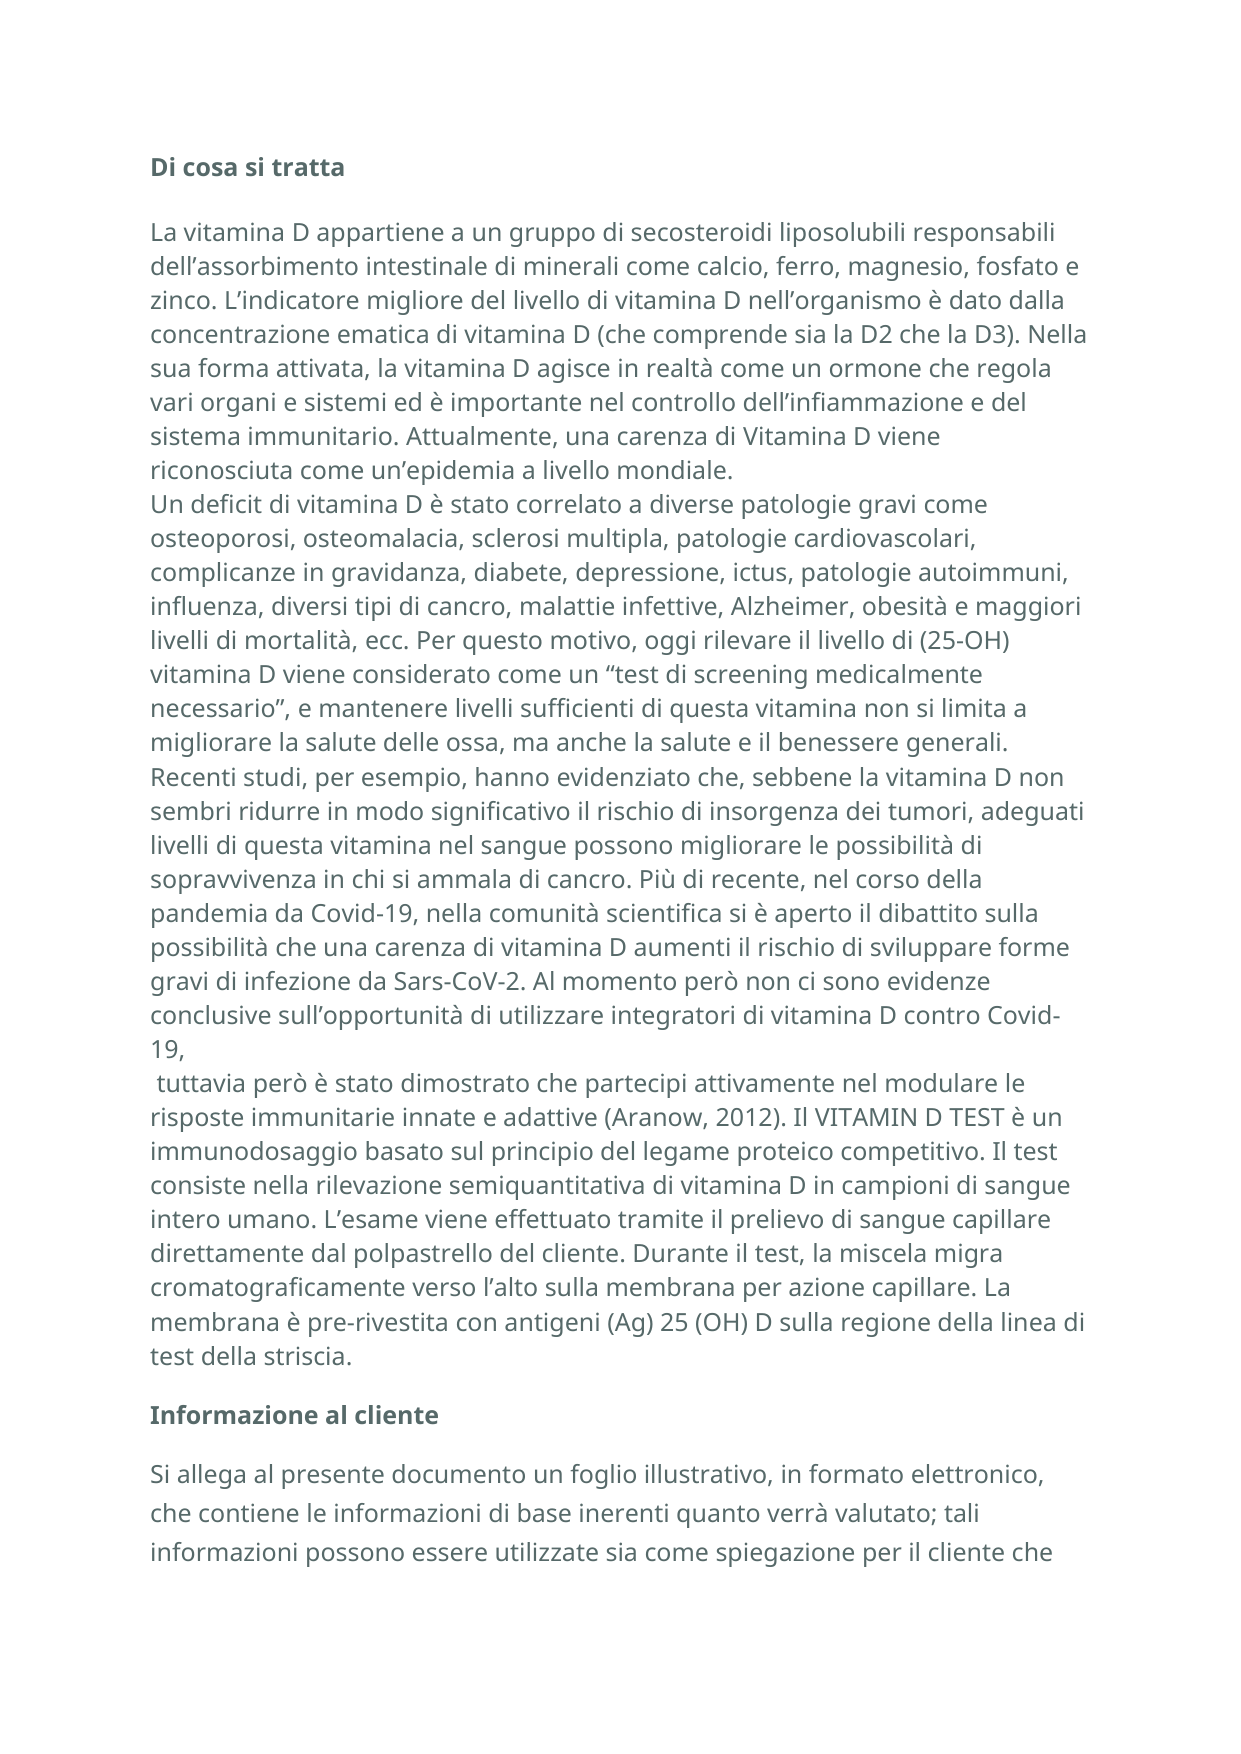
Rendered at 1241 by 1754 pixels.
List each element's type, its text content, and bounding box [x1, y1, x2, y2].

text La vitamina D appartiene a un gruppo di secosteroidi liposolubili responsabili dell’assorbimento intestinale di minerali come calcio, ferro, magnesio, fosfato e zinco. L’indicatore migliore del livello di vitamina D nell’organismo è dato dalla concentrazione ematica di vitamina D (che comprende sia la D2 che la D3). Nella sua forma attivata, la vitamina D agisce in realtà come un ormone che regola vari organi e sistemi ed è importante nel controllo dell’infiammazione e del sistema immunitario. Attualmente, una carenza di Vitamina D viene riconosciuta come un’epidemia a livello mondiale. Un deficit di vitamina D è stato correlato a diverse patologie gravi come osteoporosi, osteomalacia, sclerosi multipla, patologie cardiovascolari, complicanze in gravidanza, diabete, depressione, ictus, patologie autoimmuni, influenza, diversi tipi di cancro, malattie infettive, Alzheimer, obesità e maggiori livelli di mortalità, ecc. Per questo motivo, oggi rilevare il livello di (25-OH) vitamina D viene considerato come un “test di screening medicalmente necessario”, e mantenere livelli sufficienti di questa vitamina non si limita a migliorare la salute delle ossa, ma anche la salute e il benessere generali. Recenti studi, per esempio, hanno evidenziato che, sebbene la vitamina D non sembri ridurre in modo significativo il rischio di insorgenza dei tumori, adeguati livelli di questa vitamina nel sangue possono migliorare le possibilità di sopravvivenza in chi si ammala di cancro. Più di recente, nel corso della pandemia da Covid-19, nella comunità scientifica si è aperto il dibattito sulla possibilità che una carenza di vitamina D aumenti il rischio di sviluppare forme gravi di infezione da Sars-CoV-2. Al momento però non ci sono evidenze conclusive sull’opportunità di utilizzare integratori di vitamina D contro Covid-19, tuttavia però è stato dimostrato che partecipi attivamente nel modulare le risposte immunitarie innate e adattive (Aranow, 2012). Il VITAMIN D TEST è un immunodosaggio basato sul principio del legame proteico competitivo. Il test consiste nella rilevazione semiquantitativa di vitamina D in campioni di sangue intero umano. L’esame viene effettuato tramite il prelievo di sangue capillare direttamente dal polpastrello del cliente. Durante il test, la miscela migra cromatograficamente verso l’alto sulla membrana per azione capillare. La membrana è pre-rivestita con antigeni (Ag) 25 (OH) D sulla regione della linea di test della striscia. [150, 214, 1090, 1372]
text Informazione al cliente [150, 1397, 1090, 1431]
text Si allega al presente documento un foglio illustrativo, in formato elettronico, che contiene le informazioni di base inerenti quanto verrà valutato; tali informazioni possono essere utilizzate sia come spiegazione per il cliente che [150, 1456, 1090, 1569]
text Di cosa si tratta [150, 150, 1090, 184]
